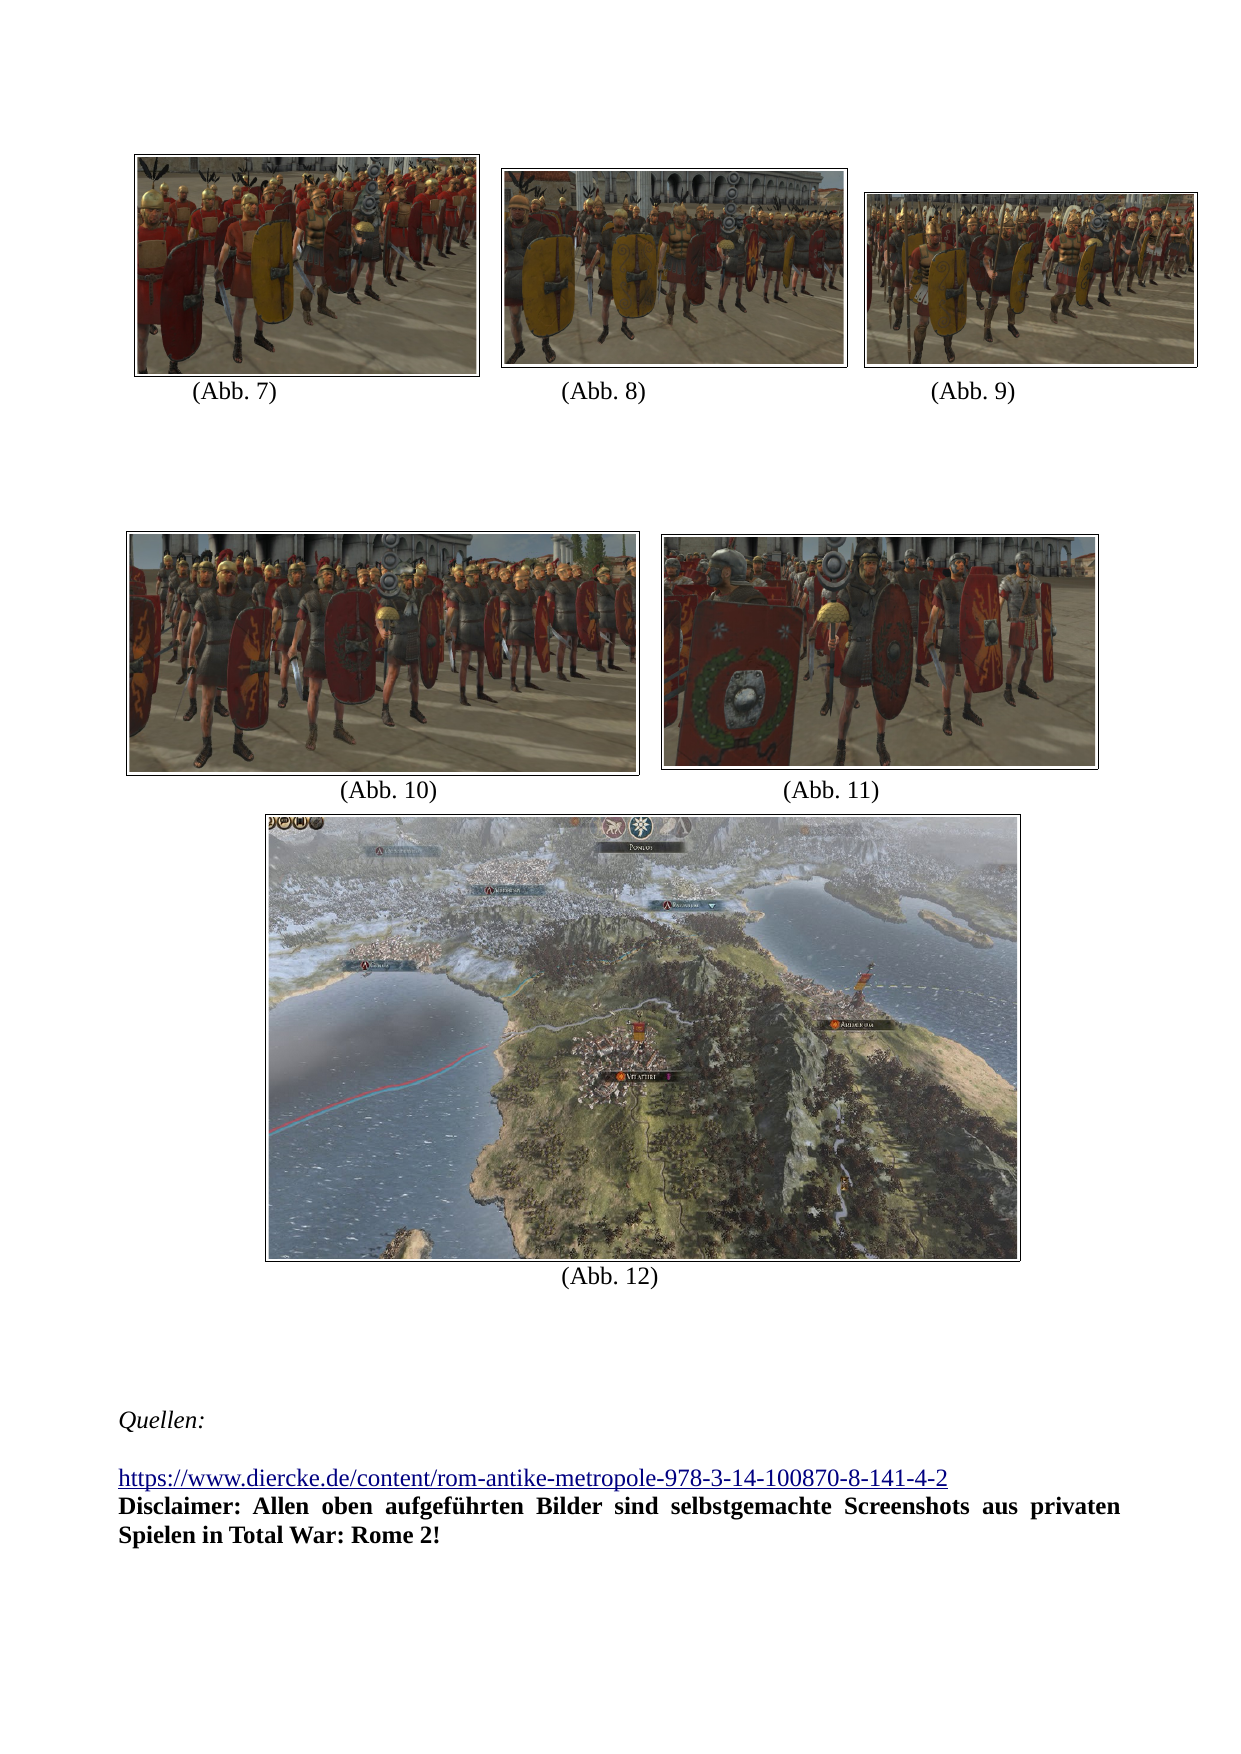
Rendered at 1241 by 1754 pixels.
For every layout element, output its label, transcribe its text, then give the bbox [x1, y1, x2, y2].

picture [663, 537, 1096, 766]
text (Abb. 10) (Abb. 11) [118, 520, 1122, 804]
text Quellen: [118, 1405, 1122, 1434]
picture [129, 534, 636, 772]
picture [866, 194, 1194, 364]
picture [504, 171, 844, 364]
text [865, 193, 1197, 367]
text Disclaimer: Allen oben aufgeführten Bilder sind selbstgemachte Screenshots aus privaten Spielen in Total War: Rome 2! [118, 1491, 1122, 1549]
text https://www.diercke.de/content/rom-antike-metropole-978-3-14-100870-8-141-4-2 [118, 1463, 1122, 1491]
text (Abb. 12) [118, 804, 1122, 1290]
picture [137, 157, 477, 374]
picture [268, 817, 1018, 1259]
text (Abb. 7) (Abb. 8) (Abb. 9) [118, 147, 1122, 405]
